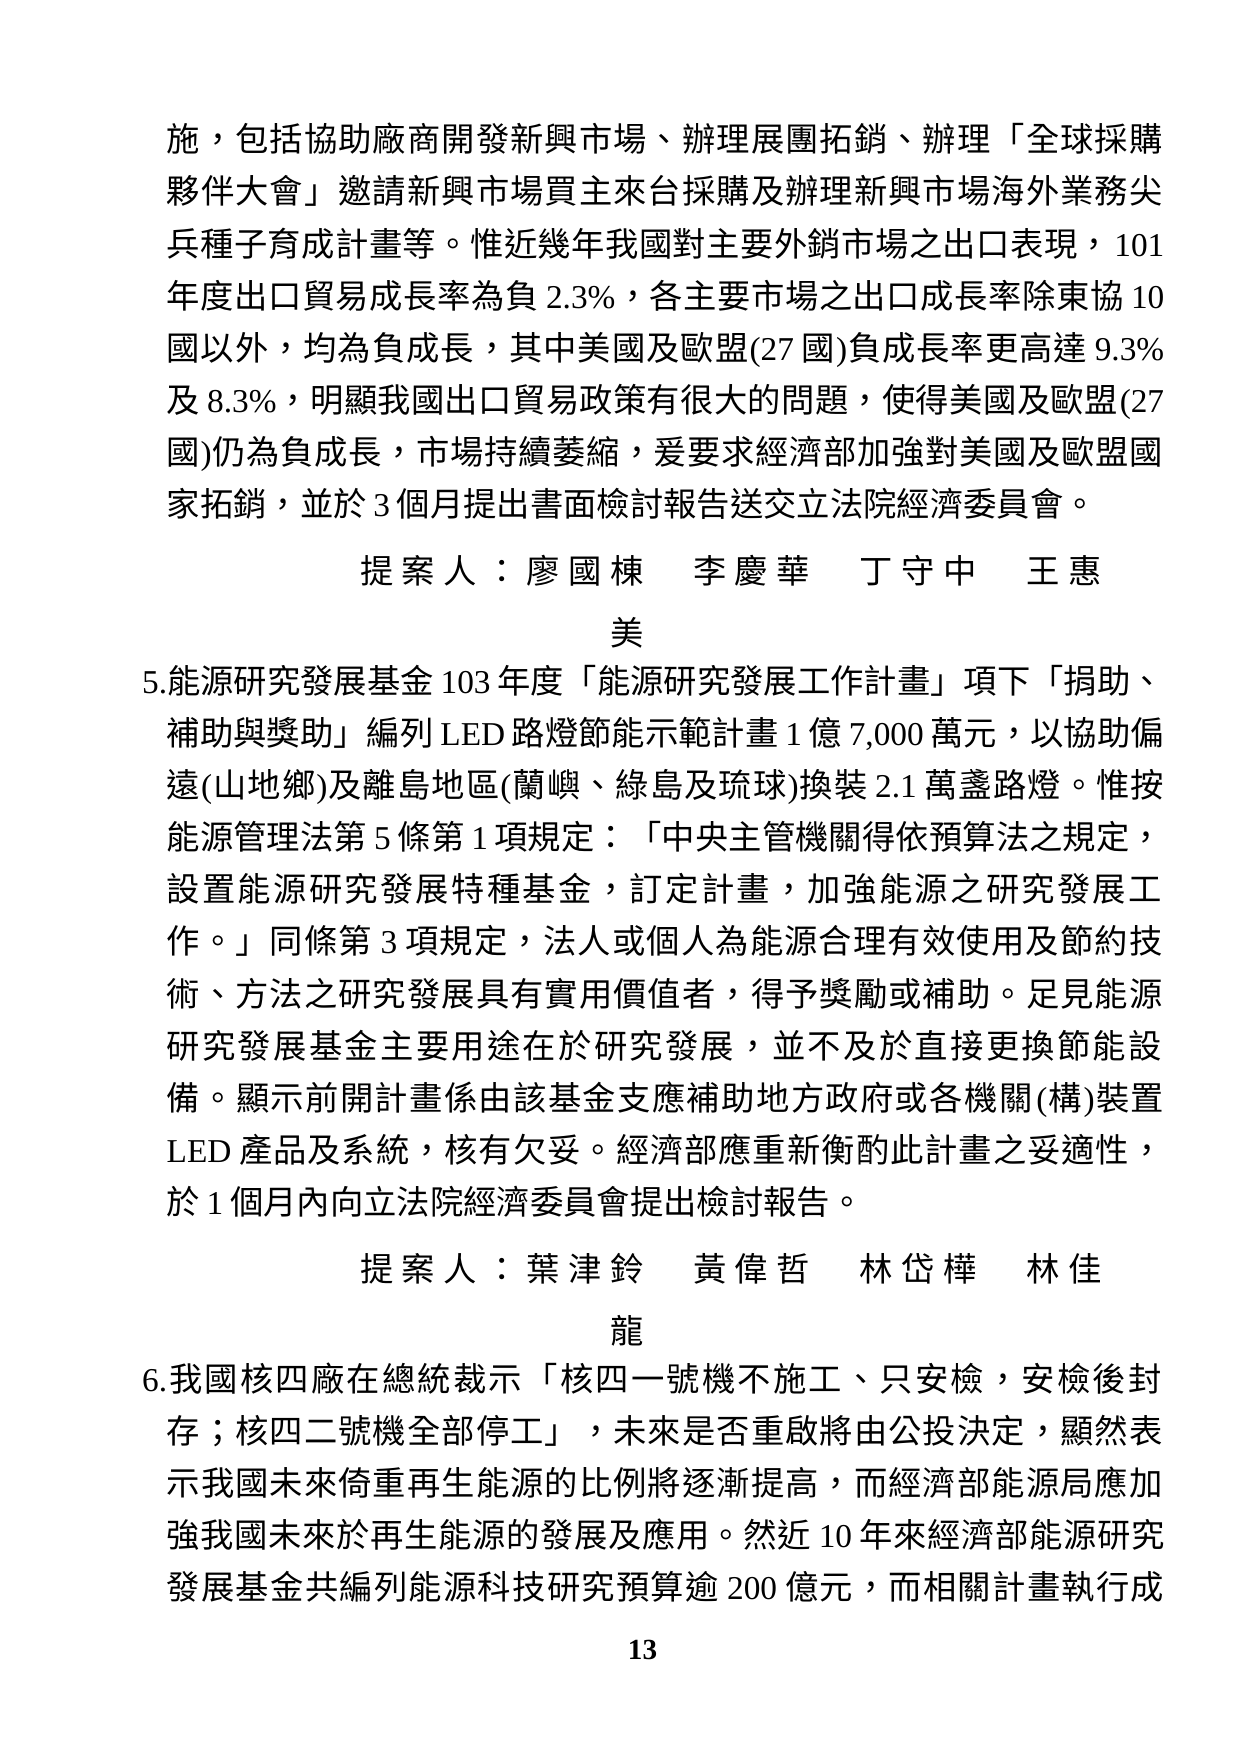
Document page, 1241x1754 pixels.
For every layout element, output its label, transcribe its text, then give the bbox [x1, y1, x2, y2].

text 施，包括協助廠商開發新興市場、辦理展團拓銷、辦理「全球採購夥伴大會」邀請新興市場買主來台採購及辦理新興市場海外業務尖兵種子育成計畫等。惟近幾年我國對主要外銷市場之出口表現，101年度出口貿易成長率為負2.3%，各主要市場之出口成長率除東協10國以外，均為負成長，其中美國及歐盟(27國)負成長率更高達9.3%及8.3%，明顯我國出口貿易政策有很大的問題，使得美國及歐盟(27國)仍為負成長，市場持續萎縮，爰要求經濟部加強對美國及歐盟國家拓銷，並於3個月提出書面檢討報告送交立法院經濟委員會。 [142, 110, 1164, 527]
text 5.能源研究發展基金103年度「能源研究發展工作計畫」項下「捐助、補助與獎助」編列LED路燈節能示範計畫1億7,000萬元，以協助偏遠(山地鄉)及離島地區(蘭嶼、綠島及琉球)換裝2.1萬盞路燈。惟按能源管理法第5條第1項規定：「中央主管機關得依預算法之規定，設置能源研究發展特種基金，訂定計畫，加強能源之研究發展工作。」同條第3項規定，法人或個人為能源合理有效使用及節約技術、方法之研究發展具有實用價值者，得予獎勵或補助。足見能源研究發展基金主要用途在於研究發展，並不及於直接更換節能設備。顯示前開計畫係由該基金支應補助地方政府或各機關(構)裝置LED產品及系統，核有欠妥。經濟部應重新衡酌此計畫之妥適性，於1個月內向立法院經濟委員會提出檢討報告。 [142, 652, 1164, 1225]
text 6.我國核四廠在總統裁示「核四一號機不施工、只安檢，安檢後封存；核四二號機全部停工」，未來是否重啟將由公投決定，顯然表示我國未來倚重再生能源的比例將逐漸提高，而經濟部能源局應加強我國未來於再生能源的發展及應用。然近10年來經濟部能源研究發展基金共編列能源科技研究預算逾200億元，而相關計畫執行成 [142, 1350, 1164, 1610]
text 提案人：廖國棟 李慶華 丁守中 王惠美 [353, 527, 1129, 652]
text 提案人：葉津鈴 黃偉哲 林岱樺 林佳龍 [353, 1225, 1129, 1350]
